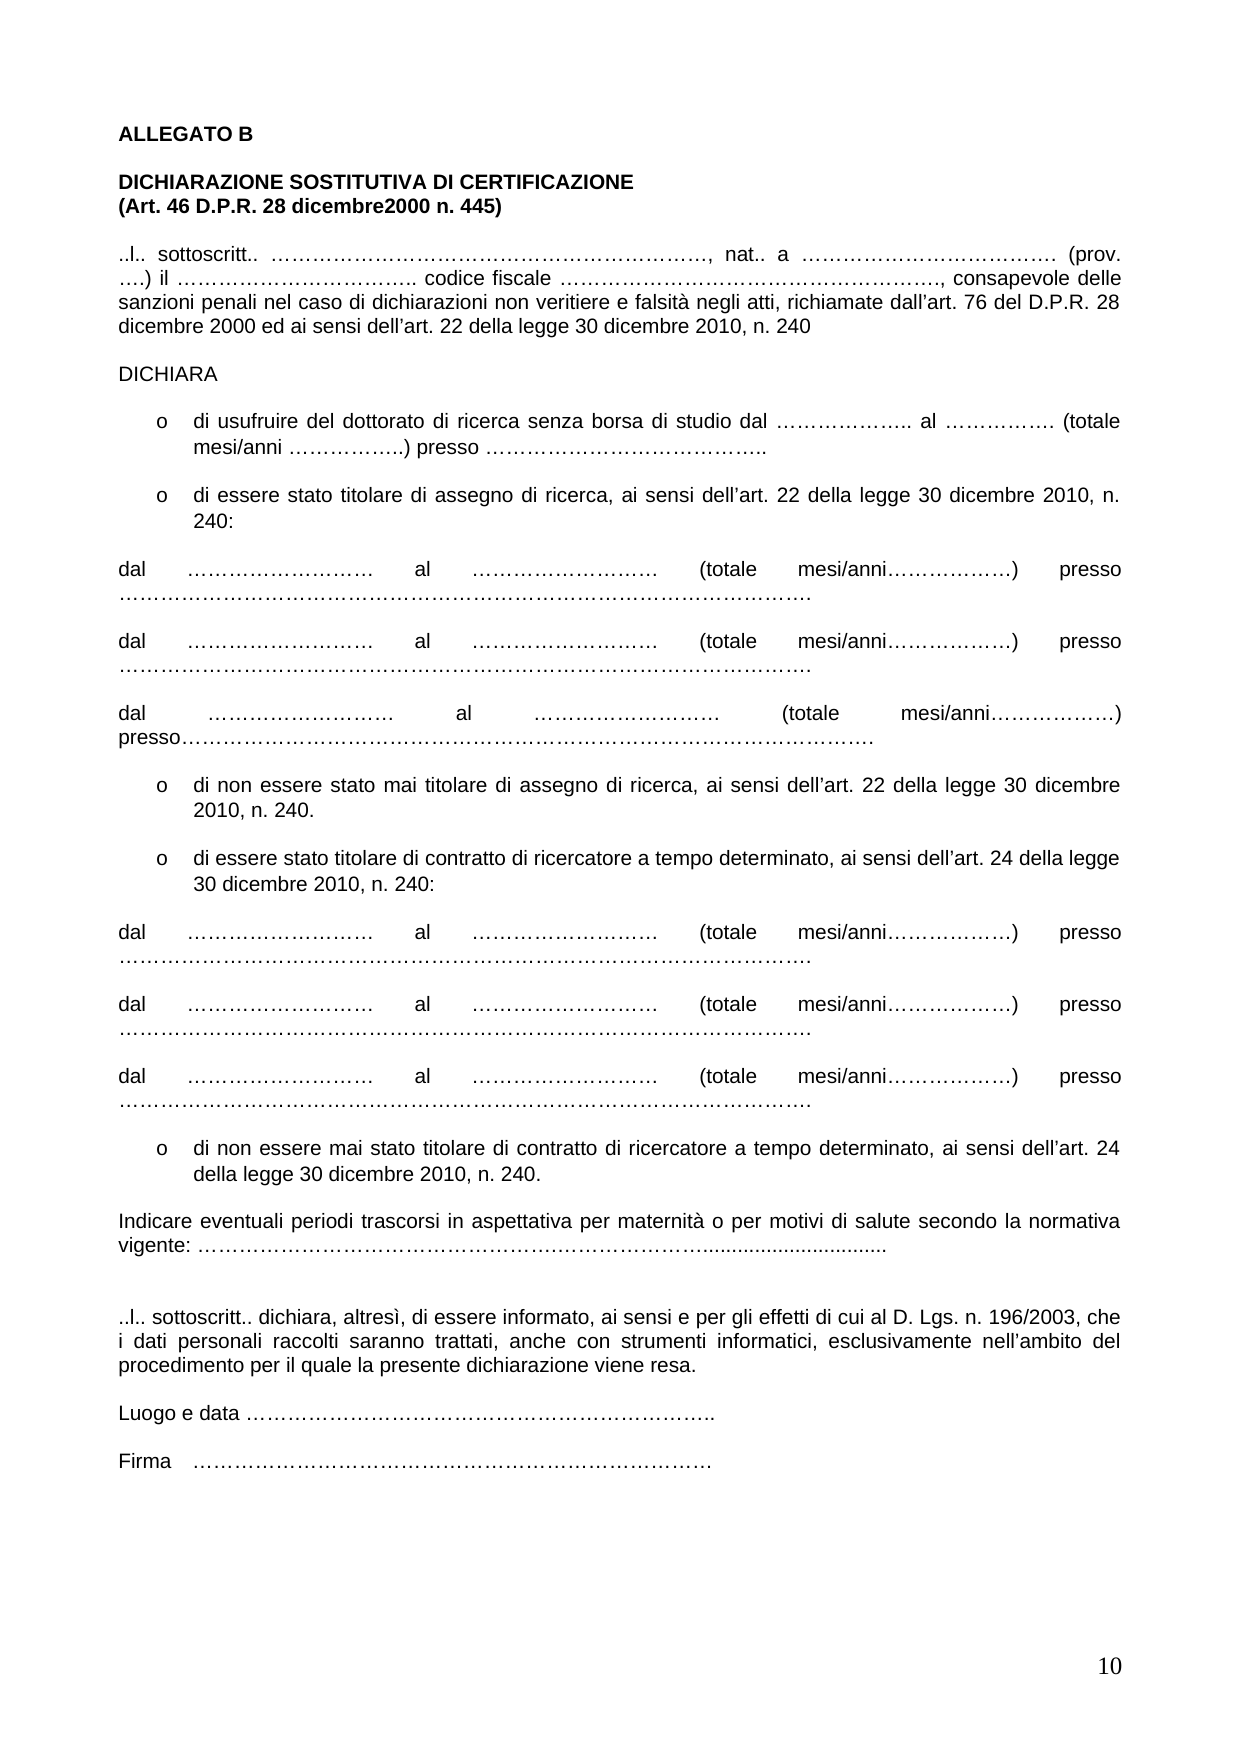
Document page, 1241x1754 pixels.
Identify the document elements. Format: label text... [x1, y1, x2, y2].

list di non essere mai stato titolare di contratto di ricercatore a tempo determinato, ai sensi dell’art. 24 della legge 30 dicembre 2010, n. 240. [156, 1136, 1122, 1185]
list di usufruire del dottorato di ricerca senza borsa di studio dal ……………….. al ……………. (totale mesi/anni ……………..) presso ………………………………….. [156, 409, 1122, 459]
text DICHIARAZIONE SOSTITUTIVA DI CERTIFICAZIONE [118, 170, 1122, 194]
text dal ……………………… al ……………………… (totale mesi/anni………………) presso ………………………………………………………………………………………. [118, 557, 1122, 605]
text dal ……………………… al ……………………… (totale mesi/anni………………) presso ………………………………………………………………………………………. [118, 920, 1122, 968]
text Luogo e data ………………………………………………………….. [118, 1401, 1122, 1425]
list di essere stato titolare di contratto di ricercatore a tempo determinato, ai sensi dell’art. 24 della legge 30 dicembre 2010, n. 240: [156, 846, 1122, 896]
list di non essere stato mai titolare di assegno di ricerca, ai sensi dell’art. 22 della legge 30 dicembre 2010, n. 240. [156, 772, 1122, 822]
text ..l.. sottoscritt.. ………………………………………………………, nat.. a ………………………………. (prov. ….) il …………………………….. codice fiscale ………………………………………………., consapevole delle sanzioni penali nel caso di dichiarazioni non veritiere e falsità negli atti, richiamate dall’art. 76 del D.P.R. 28 dicembre 2000 ed ai sensi dell’art. 22 della legge 30 dicembre 2010, n. 240 [118, 242, 1122, 337]
text dal ……………………… al ……………………… (totale mesi/anni………………) presso………………………………………………………………………………………. [118, 701, 1122, 748]
text Indicare eventuali periodi trascorsi in aspettativa per maternità o per motivi di salute secondo la normativa vigente: …………………………………………….…………………................................ [118, 1209, 1122, 1257]
text dal ……………………… al ……………………… (totale mesi/anni………………) presso ………………………………………………………………………………………. [118, 629, 1122, 677]
text DICHIARA [118, 361, 1122, 385]
text ALLEGATO B [118, 122, 1122, 146]
text Firma ………………………………………………………………… [118, 1449, 1122, 1473]
text ..l.. sottoscritt.. dichiara, altresì, di essere informato, ai sensi e per gli effetti di cui al D. Lgs. n. 196/2003, che i dati personali raccolti saranno trattati, anche con strumenti informatici, esclusivamente nell’ambito del procedimento per il quale la presente dichiarazione viene resa. [118, 1305, 1122, 1377]
text dal ……………………… al ……………………… (totale mesi/anni………………) presso ………………………………………………………………………………………. [118, 1064, 1122, 1112]
text (Art. 46 D.P.R. 28 dicembre2000 n. 445) [118, 194, 1122, 218]
list di essere stato titolare di assegno di ricerca, ai sensi dell’art. 22 della legge 30 dicembre 2010, n. 240: [156, 483, 1122, 533]
text dal ……………………… al ……………………… (totale mesi/anni………………) presso ………………………………………………………………………………………. [118, 992, 1122, 1040]
